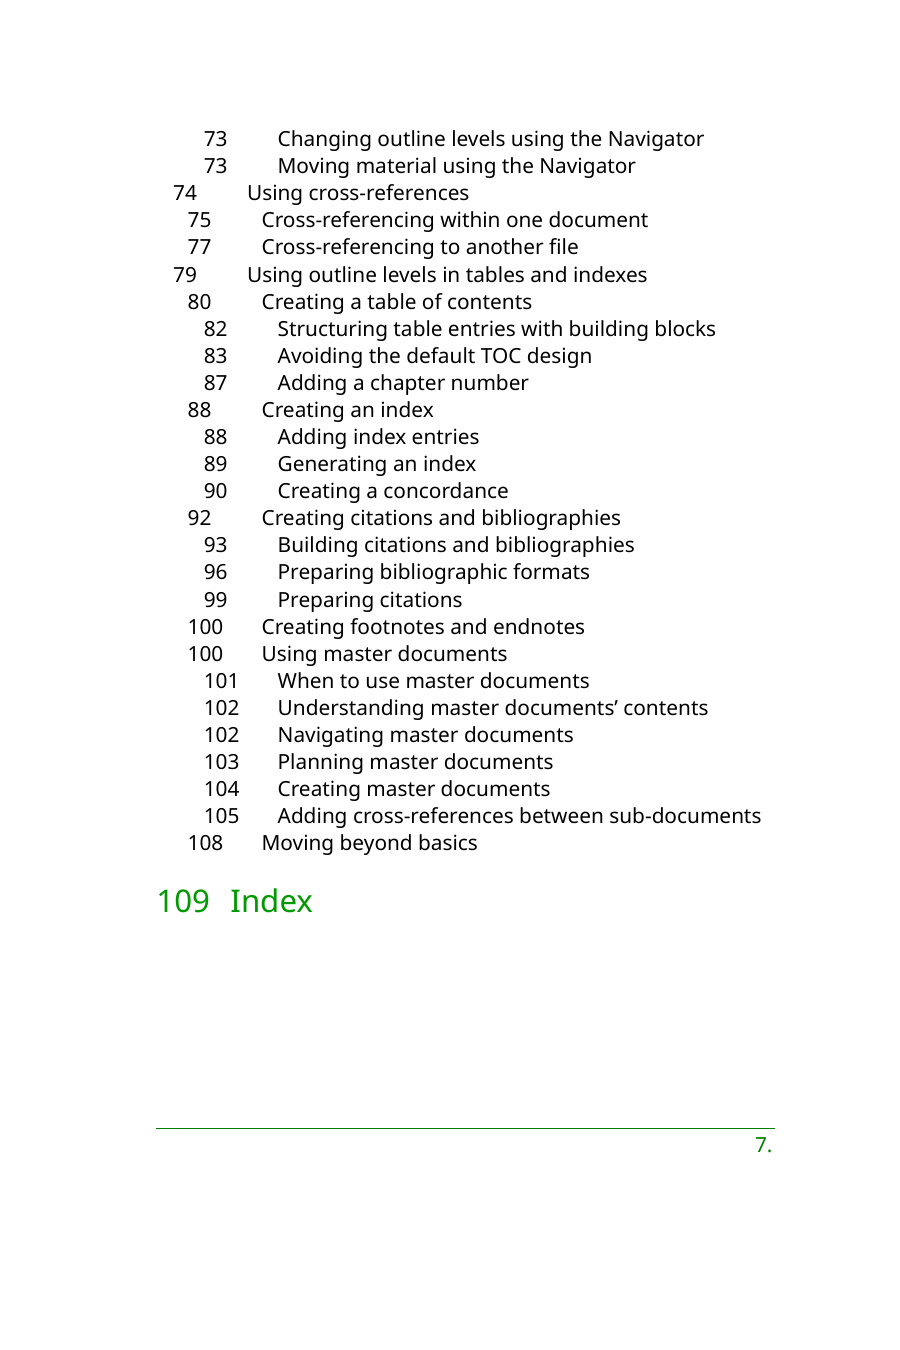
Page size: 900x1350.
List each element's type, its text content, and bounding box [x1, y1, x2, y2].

text 82 Structuring table entries with building blocks [203, 314, 775, 342]
text 105 Adding cross-references between sub-documents [203, 802, 775, 829]
text 102 Understanding master documents’ contents [203, 694, 775, 721]
text 87 Adding a chapter number [203, 369, 775, 396]
text 90 Creating a concordance [203, 477, 775, 504]
text 83 Avoiding the default TOC design [203, 342, 775, 369]
text 79 Using outline levels in tables and indexes [173, 260, 775, 287]
text 100 Using master documents [187, 639, 775, 667]
text 73 Moving material using the Navigator [203, 152, 775, 179]
text 103 Planning master documents [203, 748, 775, 775]
list 109 Index [156, 887, 775, 919]
text 93 Building citations and bibliographies [203, 531, 775, 558]
text 77 Cross-referencing to another file [187, 233, 775, 260]
text 89 Generating an index [203, 450, 775, 477]
text 80 Creating a table of contents [187, 287, 775, 314]
text 75 Cross-referencing within one document [187, 206, 775, 233]
text 92 Creating citations and bibliographies [187, 504, 775, 531]
text 100 Creating footnotes and endnotes [187, 612, 775, 639]
text 74 Using cross-references [173, 179, 775, 206]
text 99 Preparing citations [203, 585, 775, 612]
text 104 Creating master documents [203, 775, 775, 802]
text 108 Moving beyond basics [187, 829, 775, 856]
text 102 Navigating master documents [203, 721, 775, 748]
text 88 Adding index entries [203, 423, 775, 450]
text 96 Preparing bibliographic formats [203, 558, 775, 585]
text 73 Changing outline levels using the Navigator [203, 125, 775, 152]
text 101 When to use master documents [203, 667, 775, 694]
text 88 Creating an index [187, 396, 775, 423]
